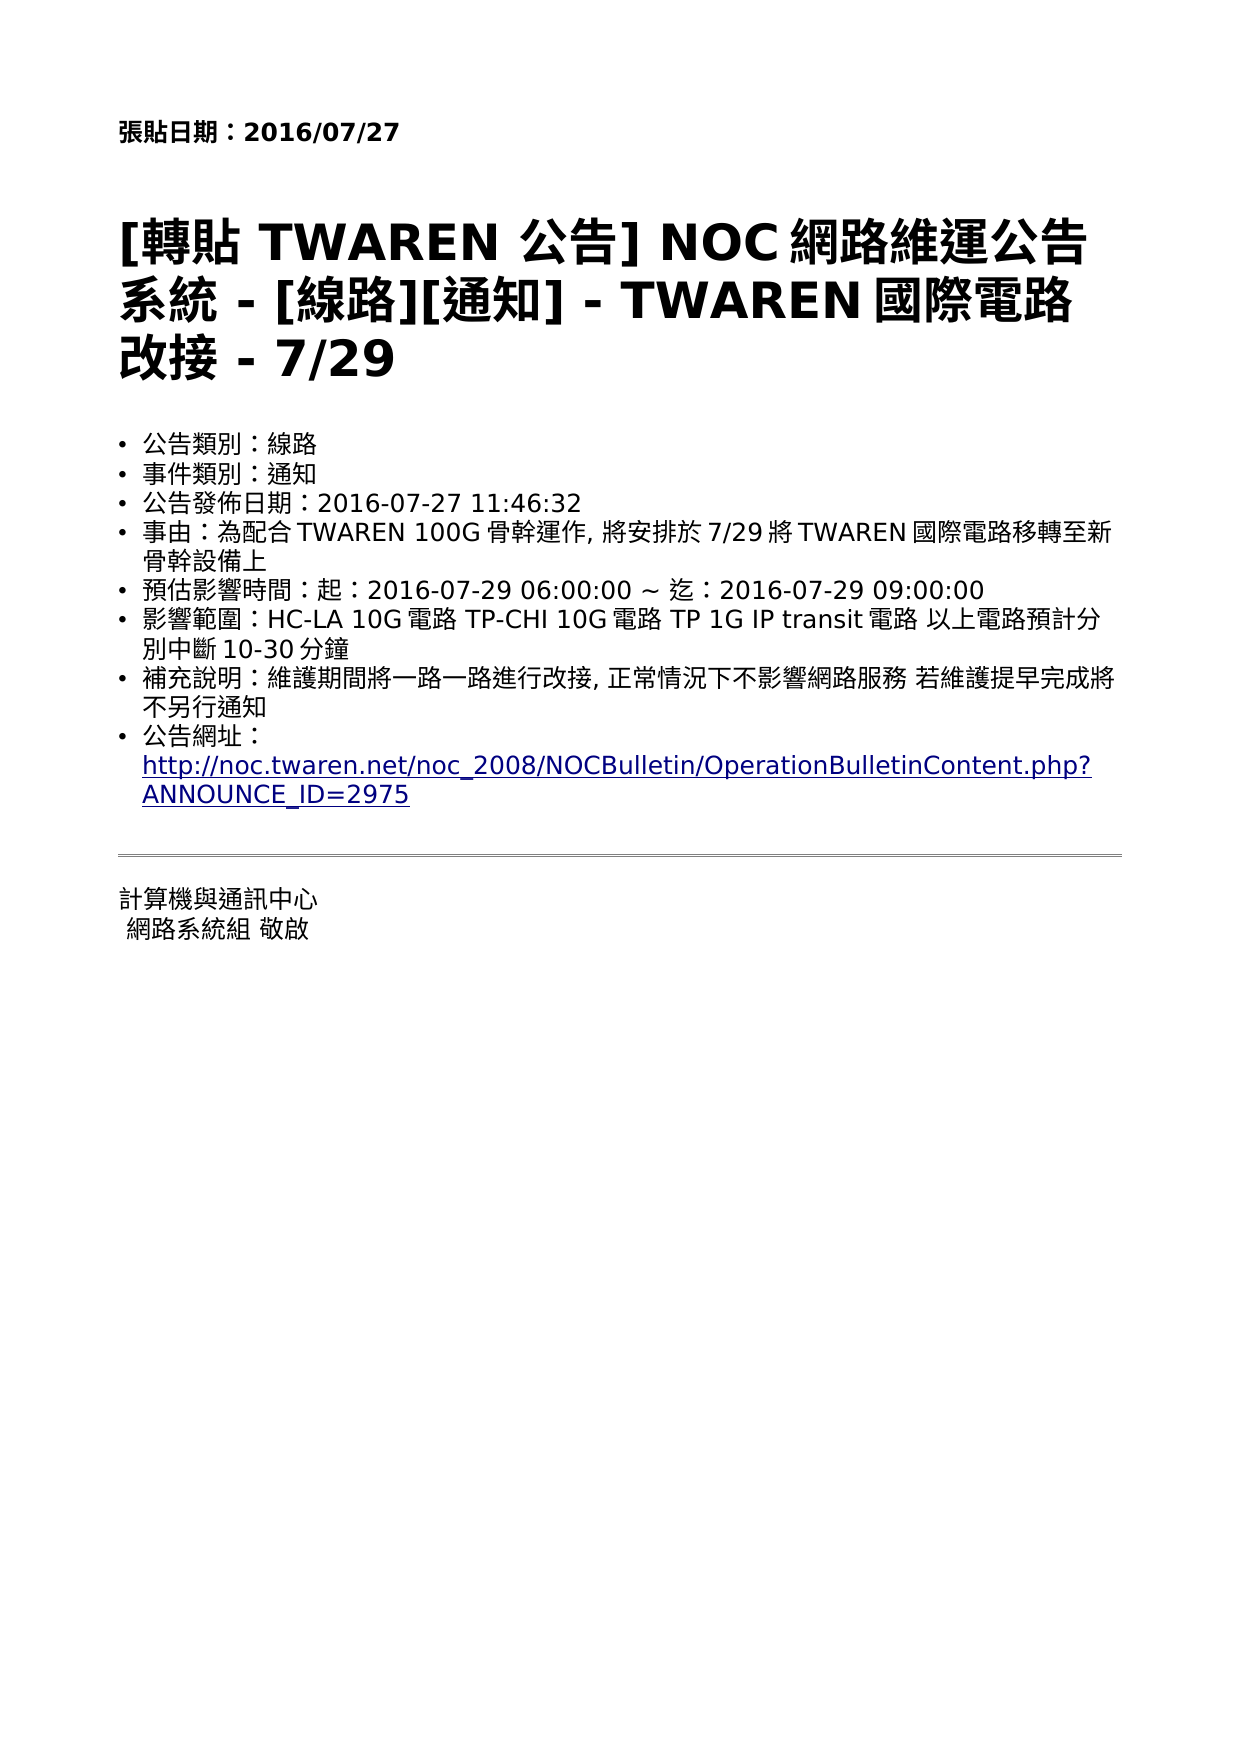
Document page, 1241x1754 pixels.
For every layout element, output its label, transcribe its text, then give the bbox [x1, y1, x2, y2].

text 計算機與通訊中心 網路系統組 敬啟 [118, 886, 1122, 944]
list 公告發佈日期：2016-07-27 11:46:32 [118, 489, 1122, 518]
list 預估影響時間：起：2016-07-29 06:00:00 ~ 迄：2016-07-29 09:00:00 [118, 576, 1122, 606]
list 事由：為配合TWAREN 100G骨幹運作, 將安排於7/29將TWAREN國際電路移轉至新骨幹設備上 [118, 518, 1122, 576]
list 影響範圍：HC-LA 10G電路 TP-CHI 10G電路 TP 1G IP transit電路 以上電路預計分別中斷10-30分鐘 [118, 606, 1122, 664]
subtitle [轉貼 TWAREN 公告] NOC網路維運公告系統 - [線路][通知] - TWAREN國際電路改接 - 7/29 [118, 214, 1122, 389]
list 公告網址： http://noc.twaren.net/noc_2008/NOCBulletin/OperationBulletinContent.php?ANNOUNCE_ID=2975 [118, 722, 1122, 810]
text 張貼日期：2016/07/27 [118, 118, 1122, 176]
list 補充說明：維護期間將一路一路進行改接, 正常情況下不影響網路服務 若維護提早完成將不另行通知 [118, 664, 1122, 722]
list 公告類別：線路 [118, 431, 1122, 460]
list 事件類別：通知 [118, 460, 1122, 489]
